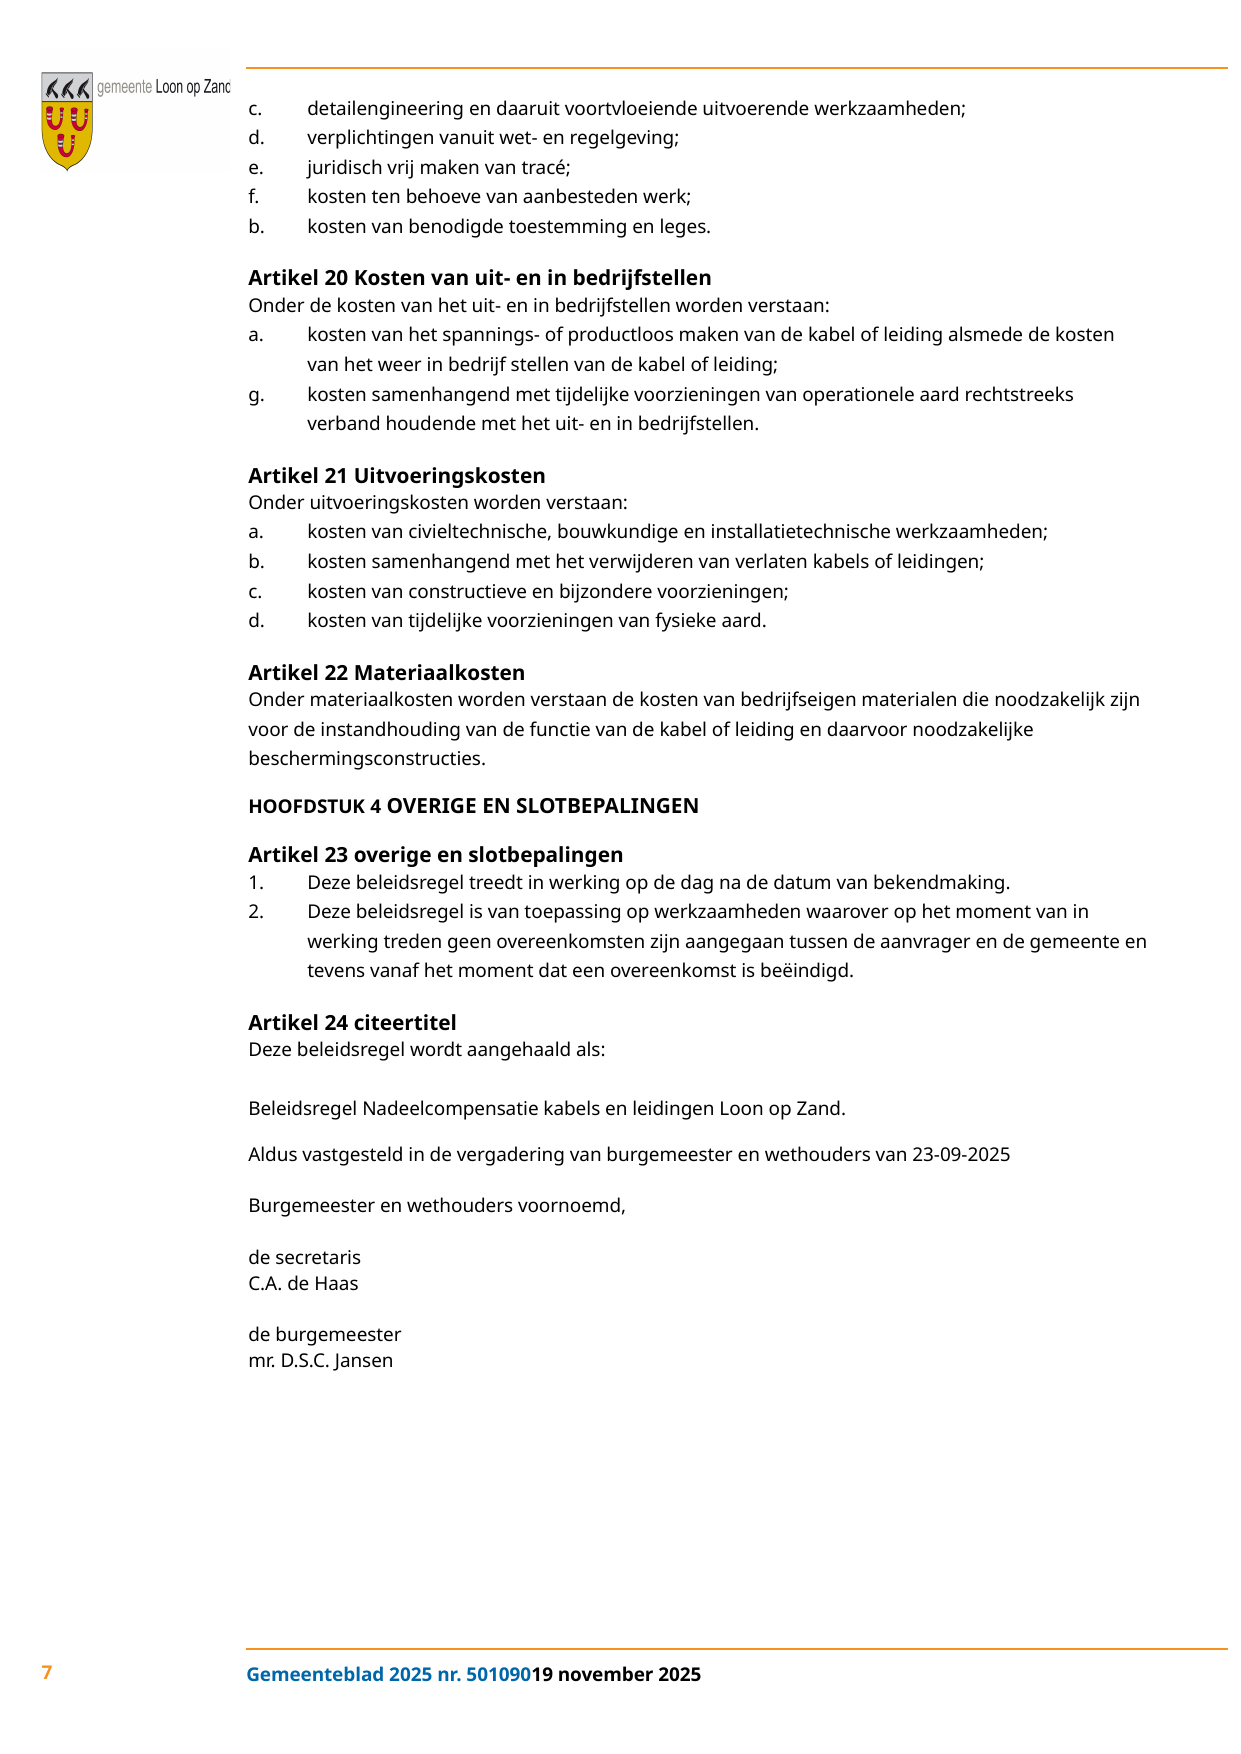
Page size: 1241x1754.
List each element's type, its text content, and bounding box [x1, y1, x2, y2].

list detailengineering en daaruit voortvloeiende uitvoerende werkzaamheden; [248, 95, 1152, 121]
text Artikel 23 overige en slotbepalingen [248, 840, 1152, 869]
list kosten van benodigde toestemming en leges. [248, 213, 1152, 239]
list Deze beleidsregel treedt in werking op de dag na de datum van bekendmaking. [248, 869, 1152, 894]
list kosten van het spannings- of productloos maken van de kabel of leiding alsmede de kosten van het weer in bedrijf stellen van de kabel of leiding; [248, 322, 1152, 377]
list kosten van tijdelijke voorzieningen van fysieke aard. [248, 607, 1152, 633]
list kosten van civieltechnische, bouwkundige en installatietechnische werkzaamheden; [248, 519, 1152, 544]
list kosten ten behoeve van aanbesteden werk; [248, 183, 1152, 209]
text Deze beleidsregel wordt aangehaald als: [248, 1036, 1152, 1062]
text Beleidsregel Nadeelcompensatie kabels en leidingen Loon op Zand. [248, 1096, 1152, 1121]
text Burgemeester en wethouders voornoemd, [248, 1193, 1152, 1218]
list kosten van constructieve en bijzondere voorzieningen; [248, 578, 1152, 604]
text Artikel 24 citeertitel [248, 1008, 1152, 1036]
list Deze beleidsregel is van toepassing op werkzaamheden waarover op het moment van in werking treden geen overeenkomsten zijn aangegaan tussen de aanvrager en de gemeente en tevens vanaf het moment dat een overeenkomst is beëindigd. [248, 898, 1152, 983]
text Artikel 22 Materiaalkosten [248, 658, 1152, 686]
list kosten samenhangend met tijdelijke voorzieningen van operationele aard rechtstreeks verband houdende met het uit- en in bedrijfstellen. [248, 381, 1152, 436]
text C.A. de Haas [248, 1270, 1152, 1296]
text Onder materiaalkosten worden verstaan de kosten van bedrijfseigen materialen die noodzakelijk zijn voor de instandhouding van de functie van de kabel of leiding en daarvoor noodzakelijke beschermingsconstructies. [248, 686, 1152, 771]
text Onder uitvoeringskosten worden verstaan: [248, 489, 1152, 515]
text mr. D.S.C. Jansen [248, 1347, 1152, 1373]
list juridisch vrij maken van tracé; [248, 154, 1152, 180]
text Artikel 21 Uitvoeringskosten [248, 461, 1152, 489]
list verplichtingen vanuit wet- en regelgeving; [248, 124, 1152, 150]
text Onder de kosten van het uit- en in bedrijfstellen worden verstaan: [248, 292, 1152, 318]
text Aldus vastgesteld in de vergadering van burgemeester en wethouders van 23-09-2025 [248, 1141, 1152, 1167]
text HOOFDSTUK 4 OVERIGE EN SLOTBEPALINGEN [248, 791, 1152, 819]
picture [41, 47, 231, 172]
text Artikel 20 Kosten van uit- en in bedrijfstellen [248, 263, 1152, 292]
list kosten samenhangend met het verwijderen van verlaten kabels of leidingen; [248, 548, 1152, 574]
text de secretaris [248, 1244, 1152, 1270]
text de burgemeester [248, 1321, 1152, 1347]
